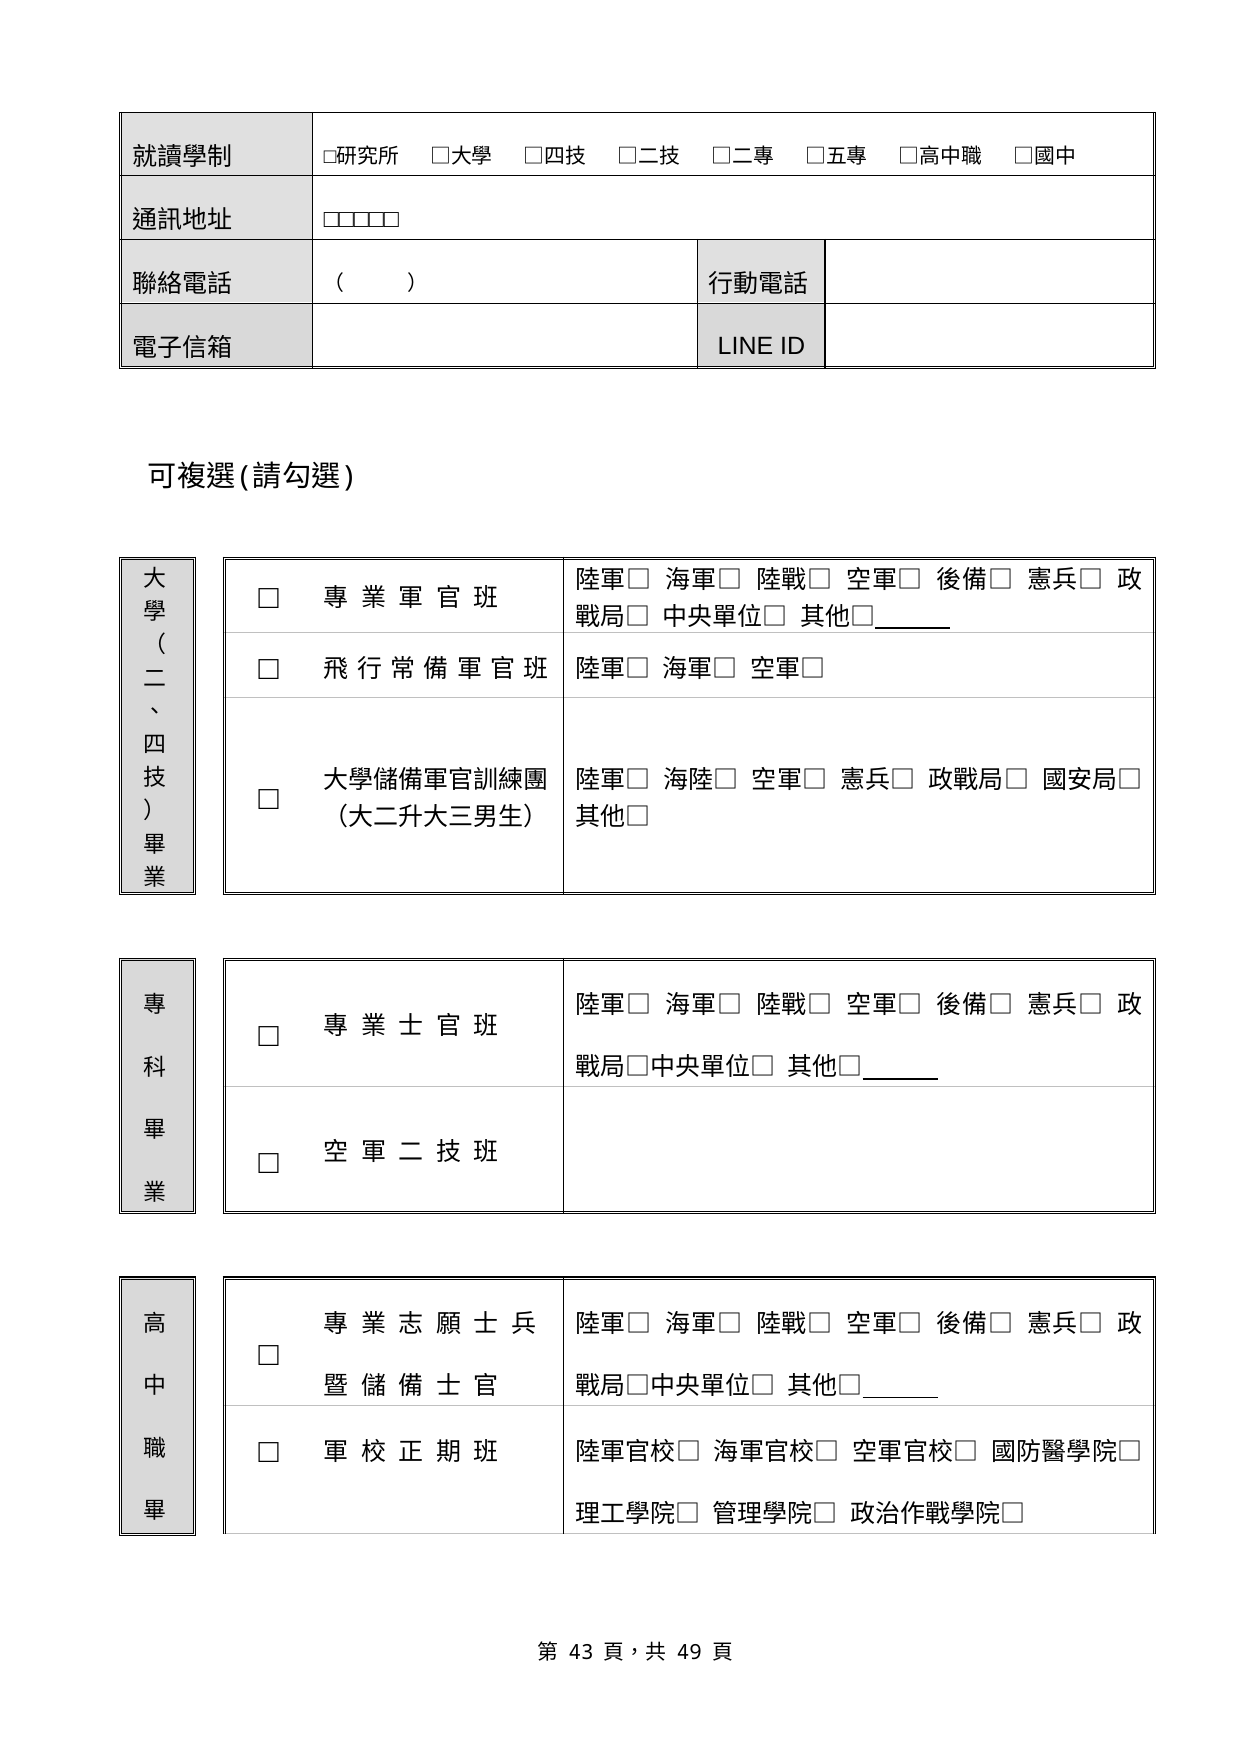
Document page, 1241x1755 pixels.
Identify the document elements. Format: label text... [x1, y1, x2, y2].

table_header □ [226, 1280, 312, 1404]
table_cell □□□□□ [313, 176, 1153, 239]
table_header 專 業 士 官 班 [312, 961, 563, 1086]
table_header 陸軍□ 海軍□ 陸戰□ 空軍□ 後備□ 憲兵□ 政戰局□中央單位□ 其他□ [564, 1280, 1153, 1404]
text 可複選(請勾選) [148, 432, 1122, 494]
table_cell （ ） [313, 240, 697, 302]
table_header □ [226, 961, 312, 1086]
table_cell 大學儲備軍官訓練團（大二升大三男生） [313, 698, 563, 892]
table_cell 陸軍□ 海軍□ 空軍□ [564, 633, 1153, 697]
table_header [196, 557, 223, 892]
table_cell [826, 304, 1153, 366]
table_cell □研究所 □大學 □四技 □二技 □二專 □五專 □高中職 □國中 [313, 113, 1153, 175]
table_header 陸軍□ 海軍□ 陸戰□ 空軍□ 後備□ 憲兵□ 政戰局□ 中央單位□ 其他□ [564, 560, 1153, 632]
table_cell [313, 304, 697, 366]
table_cell LINE ID [698, 304, 824, 366]
table_header 高中職畢業 [122, 1280, 193, 1533]
table_cell 飛 行 常 備 軍 官 班 [313, 633, 563, 697]
table_header 專科畢業 [122, 961, 193, 1211]
table_cell [564, 1087, 1153, 1211]
table_cell [826, 240, 1153, 302]
table_cell 電子信箱 [122, 304, 312, 366]
table_cell 軍 校 正 期 班 [312, 1406, 563, 1533]
table_cell □ [226, 1087, 312, 1211]
table_cell 陸軍官校□ 海軍官校□ 空軍官校□ 國防醫學院□理工學院□ 管理學院□ 政治作戰學院□ [564, 1406, 1153, 1533]
table_header 陸軍□ 海軍□ 陸戰□ 空軍□ 後備□ 憲兵□ 政戰局□中央單位□ 其他□ [564, 961, 1153, 1086]
table_header [196, 1276, 223, 1533]
table_cell 行動電話 [698, 240, 824, 302]
table_cell □ [226, 1406, 312, 1533]
table_cell □ [226, 698, 312, 892]
table_header 專 業 軍 官 班 [313, 560, 563, 632]
table_header □ [226, 560, 312, 632]
table_cell 通訊地址 [122, 176, 312, 239]
table_header 大學（二、四技）畢業 [122, 560, 193, 892]
table_header [196, 958, 223, 1211]
table_cell 聯絡電話 [122, 240, 312, 302]
table_header 專 業 志 願 士 兵 暨 儲 備 士 官 [312, 1280, 563, 1404]
table_cell □ [226, 633, 312, 697]
table_cell 就讀學制 [122, 113, 312, 175]
table_cell 陸軍□ 海陸□ 空軍□ 憲兵□ 政戰局□ 國安局□其他□ [564, 698, 1153, 892]
table_cell 空 軍 二 技 班 [312, 1087, 563, 1211]
